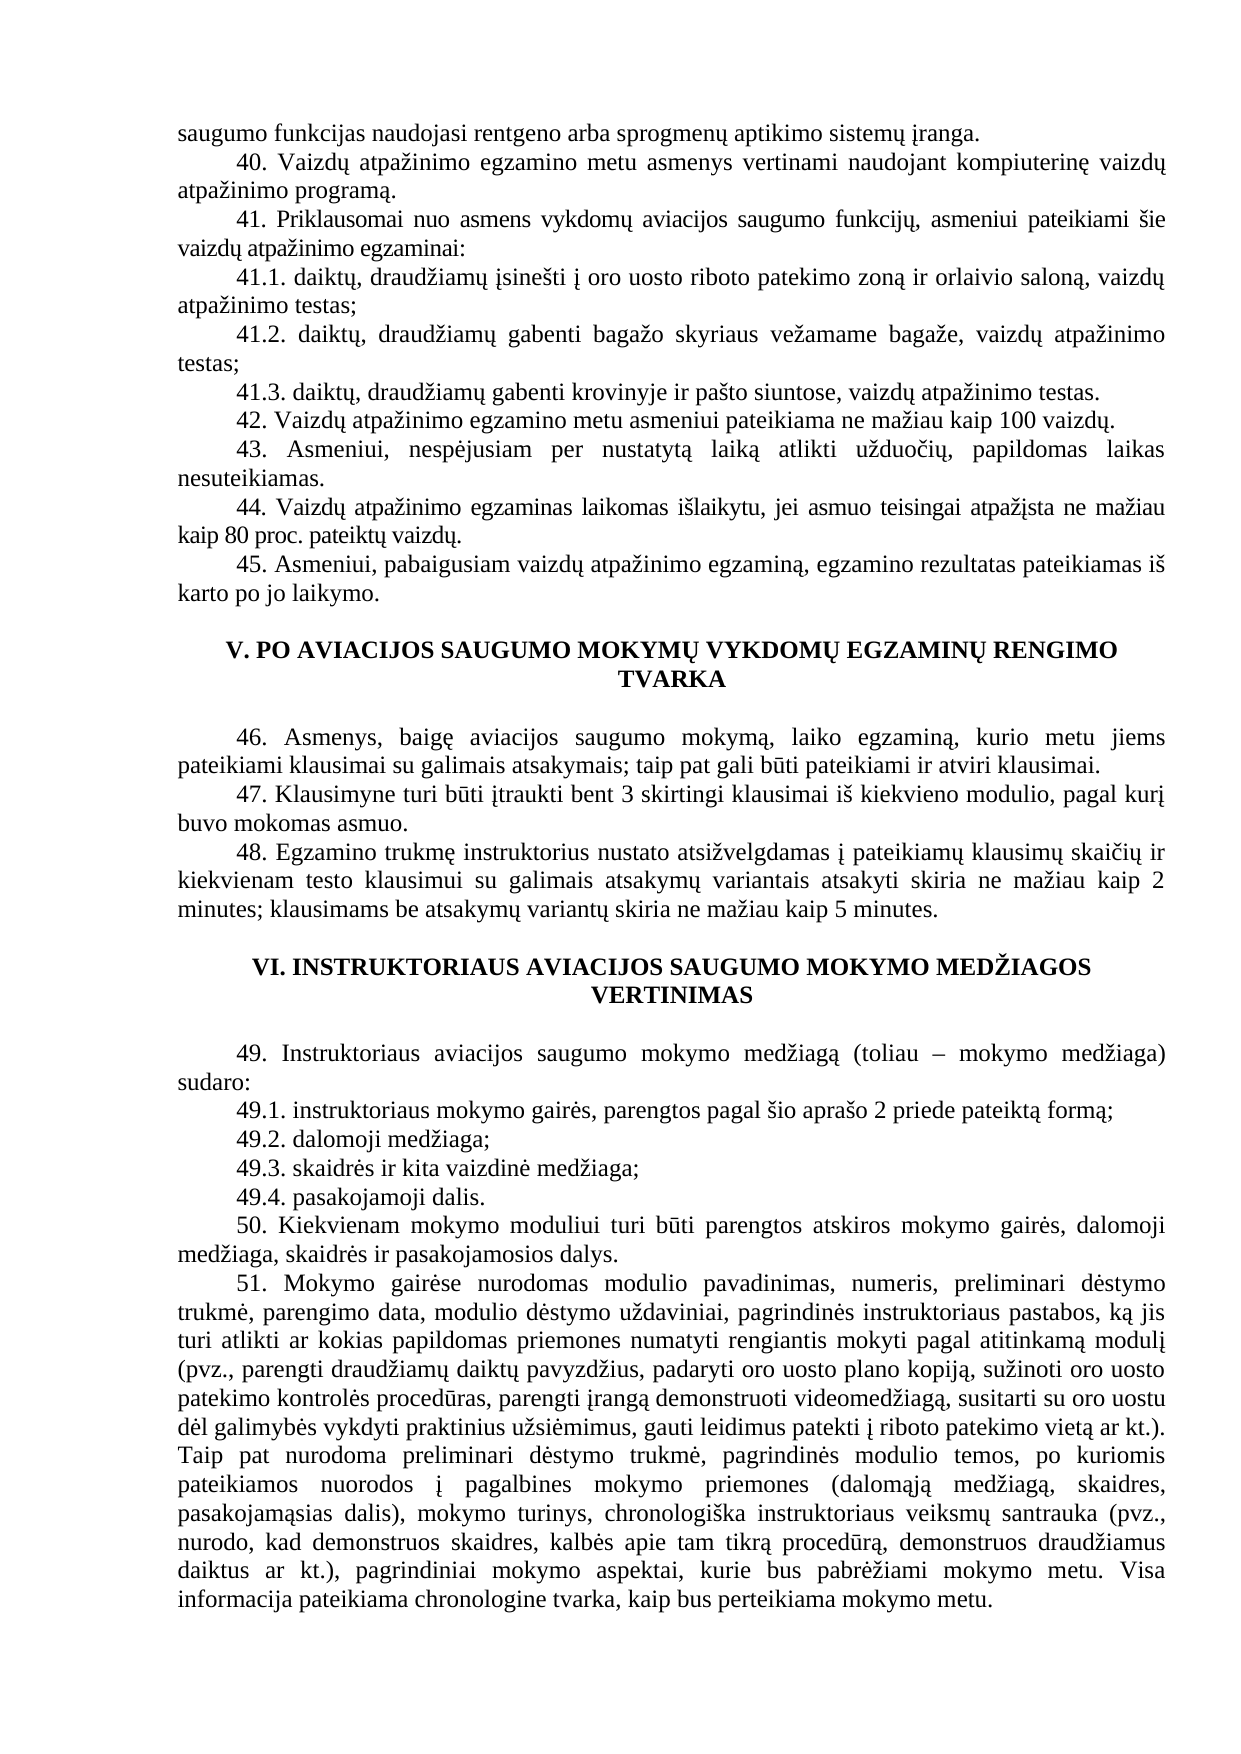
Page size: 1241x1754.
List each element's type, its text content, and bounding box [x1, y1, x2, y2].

text 42. Vaizdų atpažinimo egzamino metu asmeniui pateikiama ne mažiau kaip 100 vaizdų. [177, 406, 1166, 434]
text 49. Instruktoriaus aviacijos saugumo mokymo medžiagą (toliau – mokymo medžiaga) sudaro: [177, 1038, 1166, 1096]
text 46. Asmenys, baigę aviacijos saugumo mokymą, laiko egzaminą, kurio metu jiems pateikiami klausimai su galimais atsakymais; taip pat gali būti pateikiami ir atviri klausimai. [177, 722, 1166, 779]
text 49.1. instruktoriaus mokymo gairės, parengtos pagal šio aprašo 2 priede pateiktą formą; [177, 1096, 1166, 1124]
text 45. Asmeniui, pabaigusiam vaizdų atpažinimo egzaminą, egzamino rezultatas pateikiamas iš karto po jo laikymo. [177, 549, 1166, 607]
text 50. Kiekvienam mokymo moduliui turi būti parengtos atskiros mokymo gairės, dalomoji medžiaga, skaidrės ir pasakojamosios dalys. [177, 1211, 1166, 1268]
text 41.3. daiktų, draudžiamų gabenti krovinyje ir pašto siuntose, vaizdų atpažinimo testas. [177, 377, 1166, 406]
text saugumo funkcijas naudojasi rentgeno arba sprogmenų aptikimo sistemų įranga. [177, 118, 1166, 147]
text 49.2. dalomoji medžiaga; [177, 1124, 1166, 1153]
text 44. Vaizdų atpažinimo egzaminas laikomas išlaikytu, jei asmuo teisingai atpažįsta ne mažiau kaip 80 proc. pateiktų vaizdų. [177, 492, 1166, 549]
text 43. Asmeniui, nespėjusiam per nustatytą laiką atlikti užduočių, papildomas laikas nesuteikiamas. [177, 434, 1166, 492]
text 51. Mokymo gairėse nurodomas modulio pavadinimas, numeris, preliminari dėstymo trukmė, parengimo data, modulio dėstymo uždaviniai, pagrindinės instruktoriaus pastabos, ką jis turi atlikti ar kokias papildomas priemones numatyti rengiantis mokyti pagal atitinkamą modulį (pvz., parengti draudžiamų daiktų pavyzdžius, padaryti oro uosto plano kopiją, sužinoti oro uosto patekimo kontrolės procedūras, parengti įrangą demonstruoti videomedžiagą, susitarti su oro uostu dėl galimybės vykdyti praktinius užsiėmimus, gauti leidimus patekti į riboto patekimo vietą ar kt.). Taip pat nurodoma preliminari dėstymo trukmė, pagrindinės modulio temos, po kuriomis pateikiamos nuorodos į pagalbines mokymo priemones (dalomąją medžiagą, skaidres, pasakojamąsias dalis), mokymo turinys, chronologiška instruktoriaus veiksmų santrauka (pvz., nurodo, kad demonstruos skaidres, kalbės apie tam tikrą procedūrą, demonstruos draudžiamus daiktus ar kt.), pagrindiniai mokymo aspektai, kurie bus pabrėžiami mokymo metu. Visa informacija pateikiama chronologine tvarka, kaip bus perteikiama mokymo metu. [177, 1268, 1166, 1613]
text 41.1. daiktų, draudžiamų įsinešti į oro uosto riboto patekimo zoną ir orlaivio saloną, vaizdų atpažinimo testas; [177, 262, 1166, 319]
text 41. Priklausomai nuo asmens vykdomų aviacijos saugumo funkcijų, asmeniui pateikiami šie vaizdų atpažinimo egzaminai: [177, 204, 1166, 262]
text VI. INSTRUKTORIAUS AVIACIJOS SAUGUMO MOKYMO MEDŽIAGOS VERTINIMAS [177, 952, 1166, 1009]
text V. PO AVIACIJOS SAUGUMO MOKYMŲ VYKDOMŲ EGZAMINŲ RENGIMO TVARKA [177, 636, 1166, 693]
text 47. Klausimyne turi būti įtraukti bent 3 skirtingi klausimai iš kiekvieno modulio, pagal kurį buvo mokomas asmuo. [177, 779, 1166, 837]
text 41.2. daiktų, draudžiamų gabenti bagažo skyriaus vežamame bagaže, vaizdų atpažinimo testas; [177, 319, 1166, 377]
text 48. Egzamino trukmę instruktorius nustato atsižvelgdamas į pateikiamų klausimų skaičių ir kiekvienam testo klausimui su galimais atsakymų variantais atsakyti skiria ne mažiau kaip 2 minutes; klausimams be atsakymų variantų skiria ne mažiau kaip 5 minutes. [177, 837, 1166, 923]
text 49.4. pasakojamoji dalis. [177, 1182, 1166, 1211]
text 40. Vaizdų atpažinimo egzamino metu asmenys vertinami naudojant kompiuterinę vaizdų atpažinimo programą. [177, 147, 1166, 204]
text 49.3. skaidrės ir kita vaizdinė medžiaga; [177, 1153, 1166, 1182]
